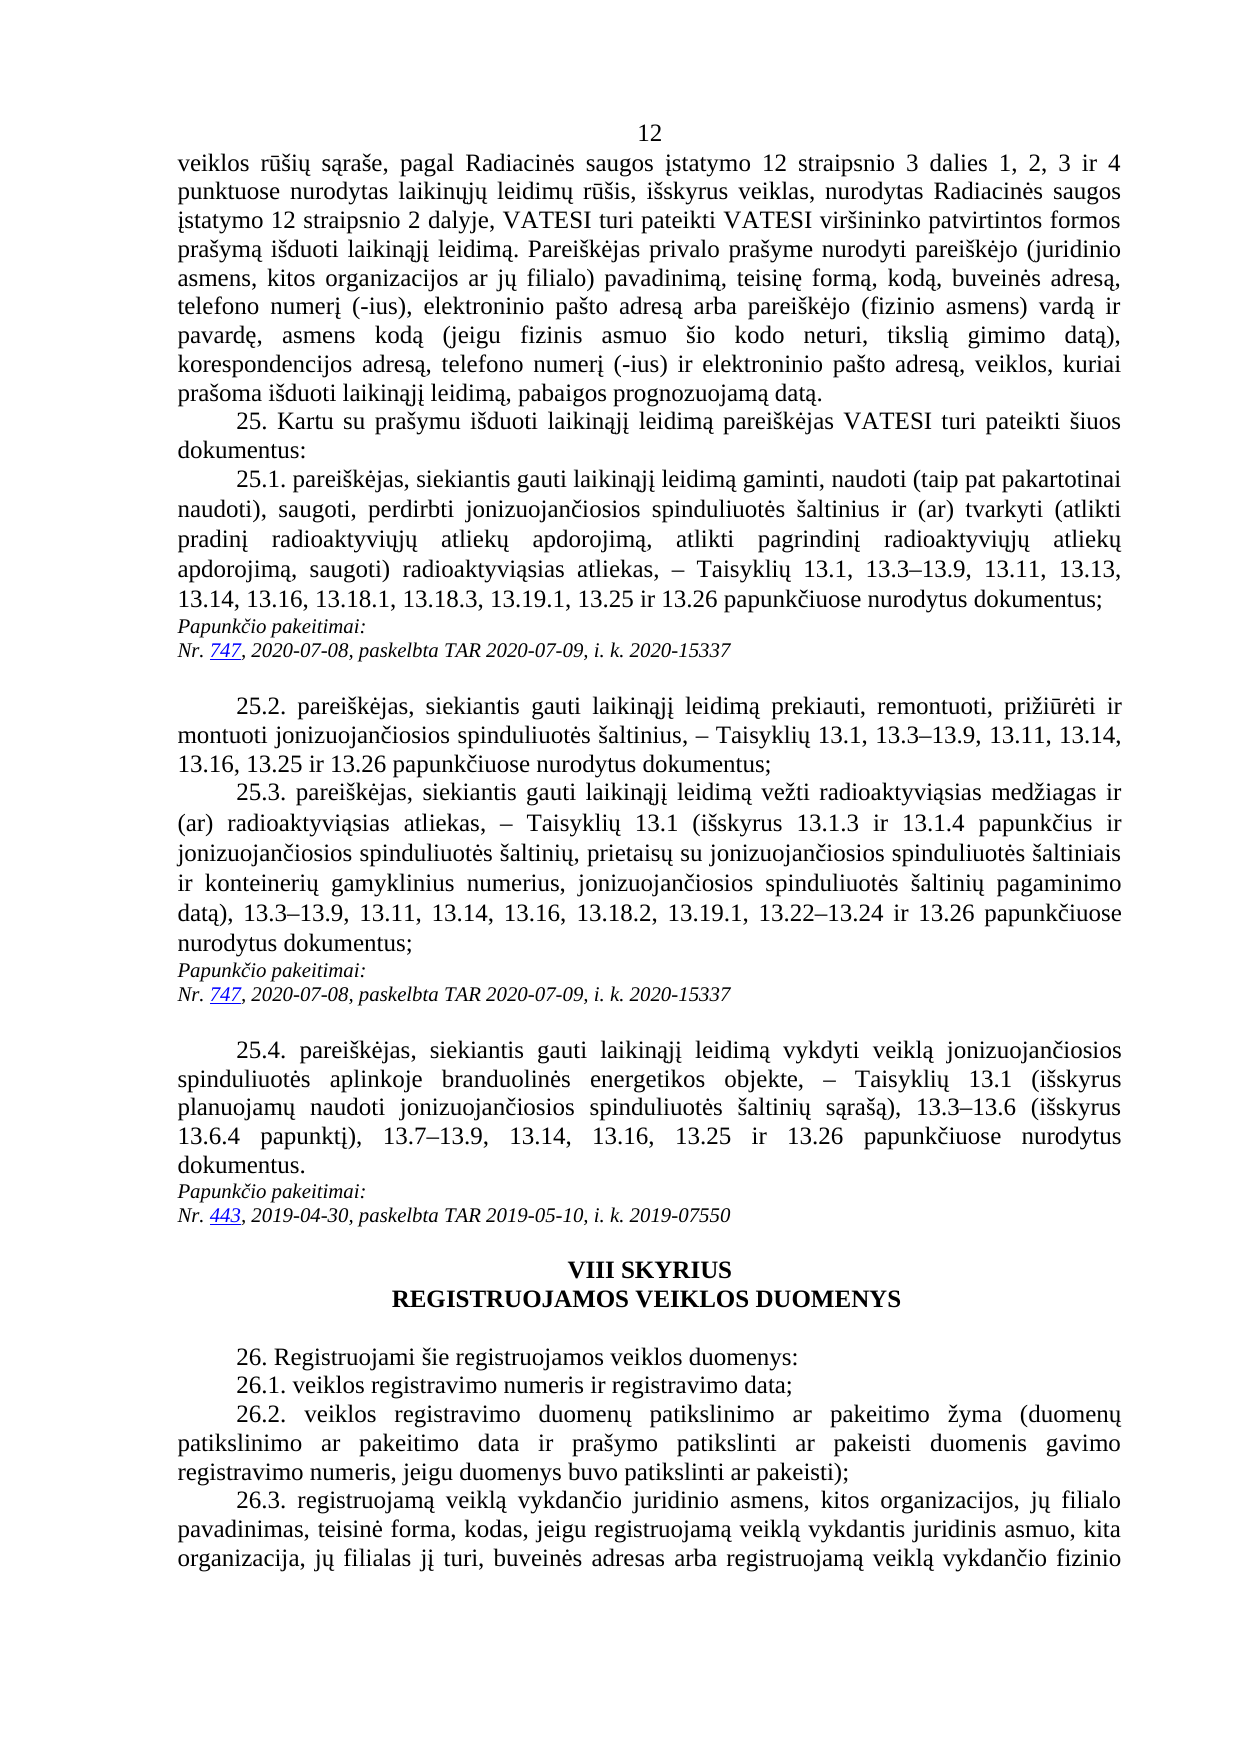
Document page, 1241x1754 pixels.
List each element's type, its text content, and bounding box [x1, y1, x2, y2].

text Papunkčio pakeitimai: [177, 614, 1122, 638]
text Nr. 747, 2020-07-08, paskelbta TAR 2020-07-09, i. k. 2020-15337 [177, 638, 1122, 662]
text 25.4. pareiškėjas, siekiantis gauti laikinąjį leidimą vykdyti veiklą jonizuojančiosios spinduliuotės aplinkoje branduolinės energetikos objekte, – Taisyklių 13.1 (išskyrus planuojamų naudoti jonizuojančiosios spinduliuotės šaltinių sąrašą), 13.3–13.6 (išskyrus 13.6.4 papunktį), 13.7–13.9, 13.14, 13.16, 13.25 ir 13.26 papunkčiuose nurodytus dokumentus. [177, 1035, 1122, 1179]
text VIII SKYRIUS [177, 1256, 1122, 1284]
text 25.1. pareiškėjas, siekiantis gauti laikinąjį leidimą gaminti, naudoti (taip pat pakartotinai naudoti), saugoti, perdirbti jonizuojančiosios spinduliuotės šaltinius ir (ar) tvarkyti (atlikti pradinį radioaktyviųjų atliekų apdorojimą, atlikti pagrindinį radioaktyviųjų atliekų apdorojimą, saugoti) radioaktyviąsias atliekas, – Taisyklių 13.1, 13.3–13.9, 13.11, 13.13, 13.14, 13.16, 13.18.1, 13.18.3, 13.19.1, 13.25 ir 13.26 papunkčiuose nurodytus dokumentus; [177, 464, 1122, 613]
text Nr. 747, 2020-07-08, paskelbta TAR 2020-07-09, i. k. 2020-15337 [177, 982, 1122, 1006]
text Registruojamos veiklos duomenys [177, 1284, 1122, 1313]
text 26.3. registruojamą veiklą vykdančio juridinio asmens, kitos organizacijos, jų filialo pavadinimas, teisinė forma, kodas, jeigu registruojamą veiklą vykdantis juridinis asmuo, kita organizacija, jų filialas jį turi, buveinės adresas arba registruojamą veiklą vykdančio fizinio [177, 1486, 1122, 1572]
text 26. Registruojami šie registruojamos veiklos duomenys: [177, 1342, 1122, 1371]
text Papunkčio pakeitimai: [177, 958, 1122, 982]
text 25. Kartu su prašymu išduoti laikinąjį leidimą pareiškėjas VATESI turi pateikti šiuos dokumentus: [177, 406, 1122, 464]
text Papunkčio pakeitimai: [177, 1179, 1122, 1203]
text 25.3. pareiškėjas, siekiantis gauti laikinąjį leidimą vežti radioaktyviąsias medžiagas ir (ar) radioaktyviąsias atliekas, – Taisyklių 13.1 (išskyrus 13.1.3 ir 13.1.4 papunkčius ir jonizuojančiosios spinduliuotės šaltinių, prietaisų su jonizuojančiosios spinduliuotės šaltiniais ir konteinerių gamyklinius numerius, jonizuojančiosios spinduliuotės šaltinių pagaminimo datą), 13.3–13.9, 13.11, 13.14, 13.16, 13.18.2, 13.19.1, 13.22–13.24 ir 13.26 papunkčiuose nurodytus dokumentus; [177, 777, 1122, 957]
text veiklos rūšių sąraše, pagal Radiacinės saugos įstatymo 12 straipsnio 3 dalies 1, 2, 3 ir 4 punktuose nurodytas laikinųjų leidimų rūšis, išskyrus veiklas, nurodytas Radiacinės saugos įstatymo 12 straipsnio 2 dalyje, VATESI turi pateikti VATESI viršininko patvirtintos formos prašymą išduoti laikinąjį leidimą. Pareiškėjas privalo prašyme nurodyti pareiškėjo (juridinio asmens, kitos organizacijos ar jų filialo) pavadinimą, teisinę formą, kodą, buveinės adresą, telefono numerį (-ius), elektroninio pašto adresą arba pareiškėjo (fizinio asmens) vardą ir pavardę, asmens kodą (jeigu fizinis asmuo šio kodo neturi, tikslią gimimo datą), korespondencijos adresą, telefono numerį (-ius) ir elektroninio pašto adresą, veiklos, kuriai prašoma išduoti laikinąjį leidimą, pabaigos prognozuojamą datą. [177, 148, 1122, 406]
text 26.1. veiklos registravimo numeris ir registravimo data; [177, 1371, 1122, 1399]
text 25.2. pareiškėjas, siekiantis gauti laikinąjį leidimą prekiauti, remontuoti, prižiūrėti ir montuoti jonizuojančiosios spinduliuotės šaltinius, – Taisyklių 13.1, 13.3–13.9, 13.11, 13.14, 13.16, 13.25 ir 13.26 papunkčiuose nurodytus dokumentus; [177, 691, 1122, 777]
text Nr. 443, 2019-04-30, paskelbta TAR 2019-05-10, i. k. 2019-07550 [177, 1203, 1122, 1227]
text 26.2. veiklos registravimo duomenų patikslinimo ar pakeitimo žyma (duomenų patikslinimo ar pakeitimo data ir prašymo patikslinti ar pakeisti duomenis gavimo registravimo numeris, jeigu duomenys buvo patikslinti ar pakeisti); [177, 1399, 1122, 1486]
